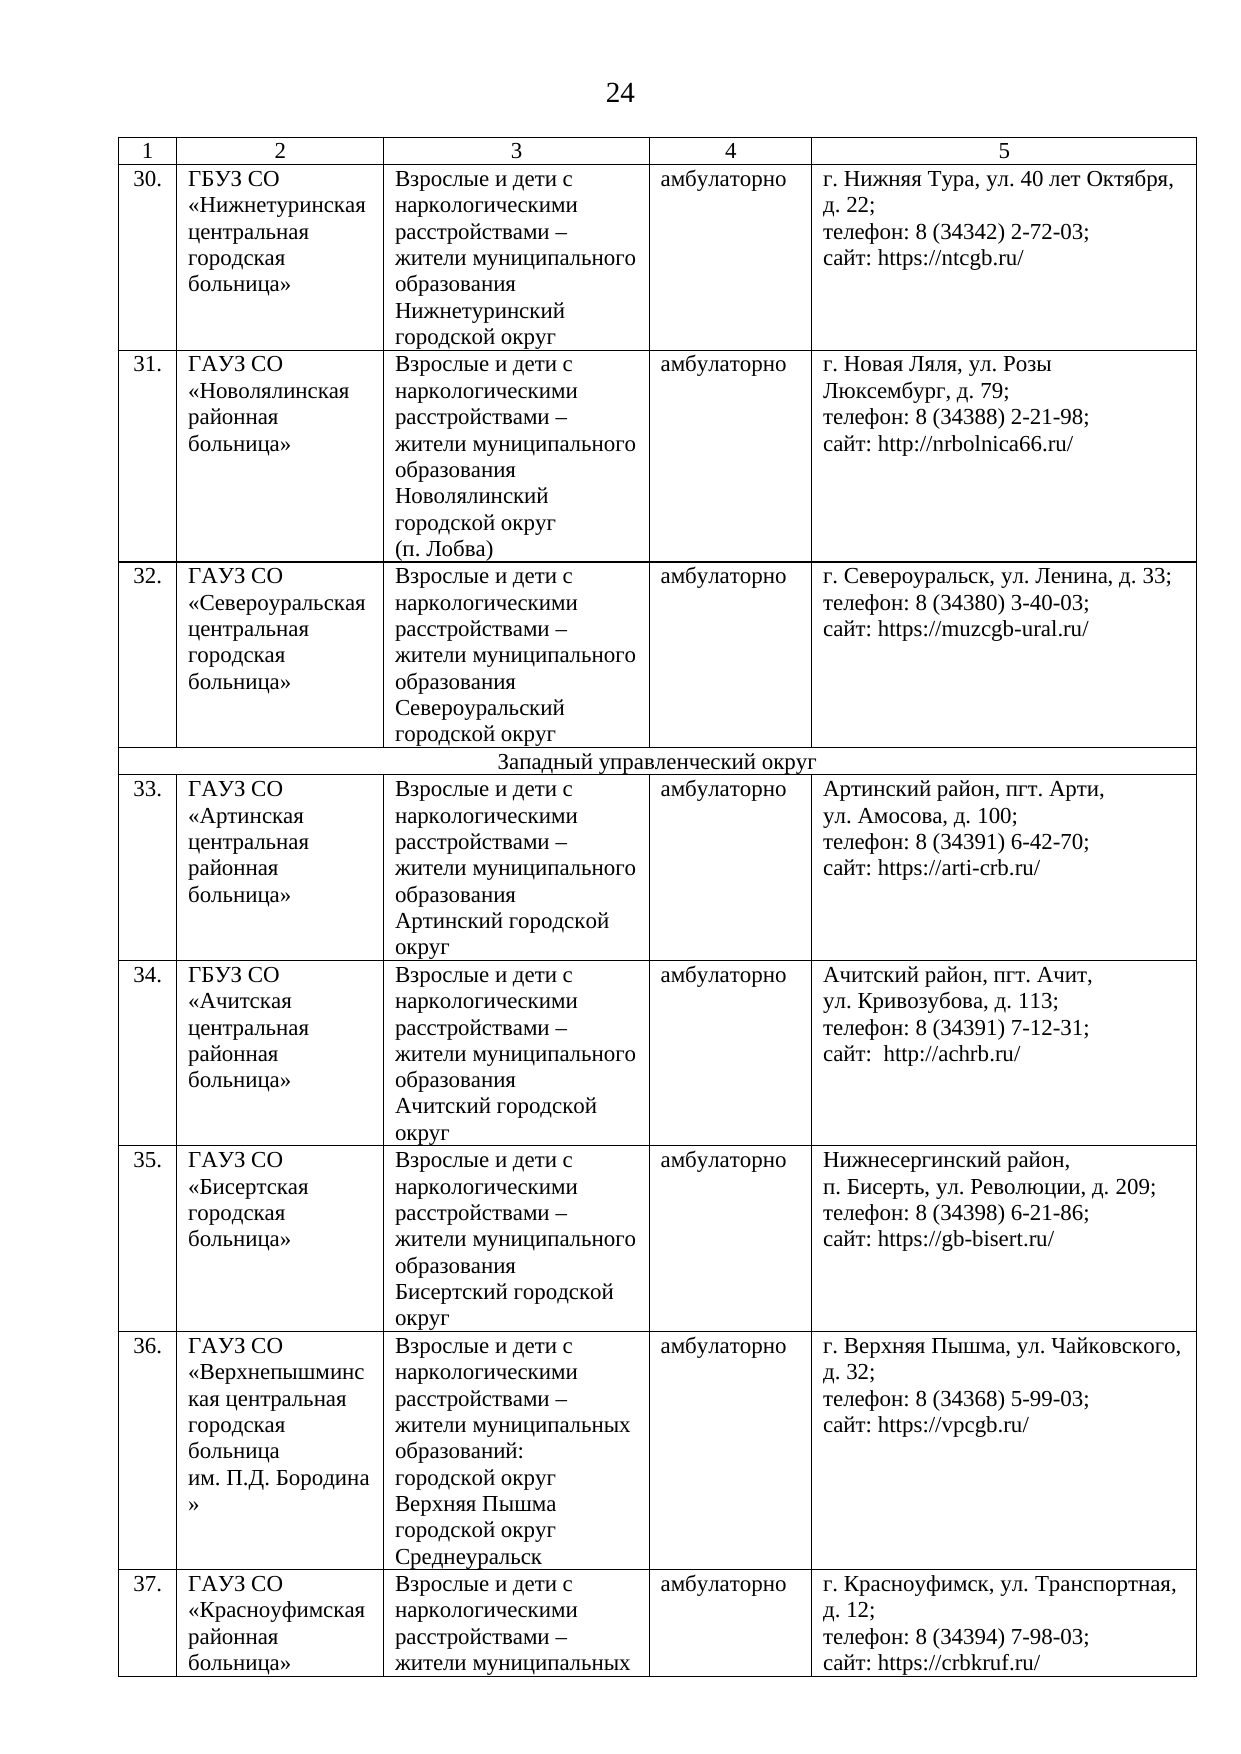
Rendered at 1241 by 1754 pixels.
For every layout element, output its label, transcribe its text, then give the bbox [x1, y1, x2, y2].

table_cell г. Красноуфимск, ул. Транспортная, д. 12; телефон: 8 (34394) 7-98-03; сайт: https://crbkruf.ru/ [812, 1570, 1196, 1676]
table_cell амбулаторно [650, 961, 811, 1145]
table_cell амбулаторно [650, 1570, 811, 1676]
table_cell ГАУЗ СО «Артинская центральная районная больница» [177, 775, 383, 960]
table_header 5 [812, 138, 1196, 164]
table_cell Взрослые и дети с наркологическими расстройствами – жители муниципального образования Ачитский городской округ [384, 961, 649, 1145]
table_cell амбулаторно [650, 351, 811, 561]
table_cell ГБУЗ СО «Ачитская центральная районная больница» [177, 961, 383, 1145]
table_cell ГАУЗ СО «Североуральская центральная городская больница» [177, 563, 383, 747]
table_cell ГАУЗ СО «Новолялинская районная больница» [177, 351, 383, 561]
table_cell 37. [119, 1570, 176, 1676]
table_header 1 [119, 138, 176, 164]
table_cell амбулаторно [650, 165, 811, 349]
table_cell амбулаторно [650, 1146, 811, 1331]
table_cell ГАУЗ СО «Бисертская городская больница» [177, 1146, 383, 1331]
table_cell амбулаторно [650, 775, 811, 960]
table_cell 31. [119, 351, 176, 561]
table_cell амбулаторно [650, 1332, 811, 1569]
table_cell Взрослые и дети с наркологическими расстройствами – жители муниципального образования Артинский городской округ [384, 775, 649, 960]
table_cell амбулаторно [650, 563, 811, 747]
table_cell Западный управленческий округ [119, 748, 1196, 774]
table_cell Взрослые и дети с наркологическими расстройствами – жители муниципального образования Бисертский городской округ [384, 1146, 649, 1331]
table_cell Ачитский район, пгт. Ачит, ул. Кривозубова, д. 113; телефон: 8 (34391) 7-12-31; сайт: http://achrb.ru/ [812, 961, 1196, 1145]
table_cell ГАУЗ СО «Верхнепышминская центральная городская больница им. П.Д. Бородина» [177, 1332, 383, 1569]
table_cell Взрослые и дети с наркологическими расстройствами – жители муниципального образования Нижнетуринский городской округ [384, 165, 649, 349]
table_cell 34. [119, 961, 176, 1145]
table_cell г. Нижняя Тура, ул. 40 лет Октября, д. 22; телефон: 8 (34342) 2-72-03; сайт: https://ntcgb.ru/ [812, 165, 1196, 349]
table_cell Нижнесергинский район, п. Бисерть, ул. Революции, д. 209; телефон: 8 (34398) 6-21-86; сайт: https://gb-bisert.ru/ [812, 1146, 1196, 1331]
table_cell Взрослые и дети с наркологическими расстройствами – жители муниципального образования Новолялинский городской округ (п. Лобва) [384, 351, 649, 561]
table_cell ГАУЗ СО «Красноуфимская районная больница» [177, 1570, 383, 1676]
table_cell г. Новая Ляля, ул. Розы Люксембург, д. 79; телефон: 8 (34388) 2-21-98; сайт: http://nrbolnica66.ru/ [812, 351, 1196, 561]
table_cell 30. [119, 165, 176, 349]
table_cell 35. [119, 1146, 176, 1331]
table_cell 36. [119, 1332, 176, 1569]
table_header 3 [384, 138, 649, 164]
table_cell г. Верхняя Пышма, ул. Чайковского, д. 32; телефон: 8 (34368) 5-99-03; сайт: https://vpcgb.ru/ [812, 1332, 1196, 1569]
table_cell Артинский район, пгт. Арти, ул. Амосова, д. 100; телефон: 8 (34391) 6-42-70; сайт: https://arti-crb.ru/ [812, 775, 1196, 960]
table_cell г. Североуральск, ул. Ленина, д. 33; телефон: 8 (34380) 3-40-03; сайт: https://muzcgb-ural.ru/ [812, 563, 1196, 747]
table_header 4 [650, 138, 811, 164]
table_cell 32. [119, 563, 176, 747]
table_cell ГБУЗ СО «Нижнетуринская центральная городская больница» [177, 165, 383, 349]
table_cell Взрослые и дети с наркологическими расстройствами – жители муниципальных образований: городской округ Верхняя Пышма городской округ Среднеуральск [384, 1332, 649, 1569]
table_cell Взрослые и дети с наркологическими расстройствами – жители муниципальных [384, 1570, 649, 1676]
table_cell Взрослые и дети с наркологическими расстройствами – жители муниципального образования Североуральский городской округ [384, 563, 649, 747]
table_cell 33. [119, 775, 176, 960]
table_header 2 [177, 138, 383, 164]
